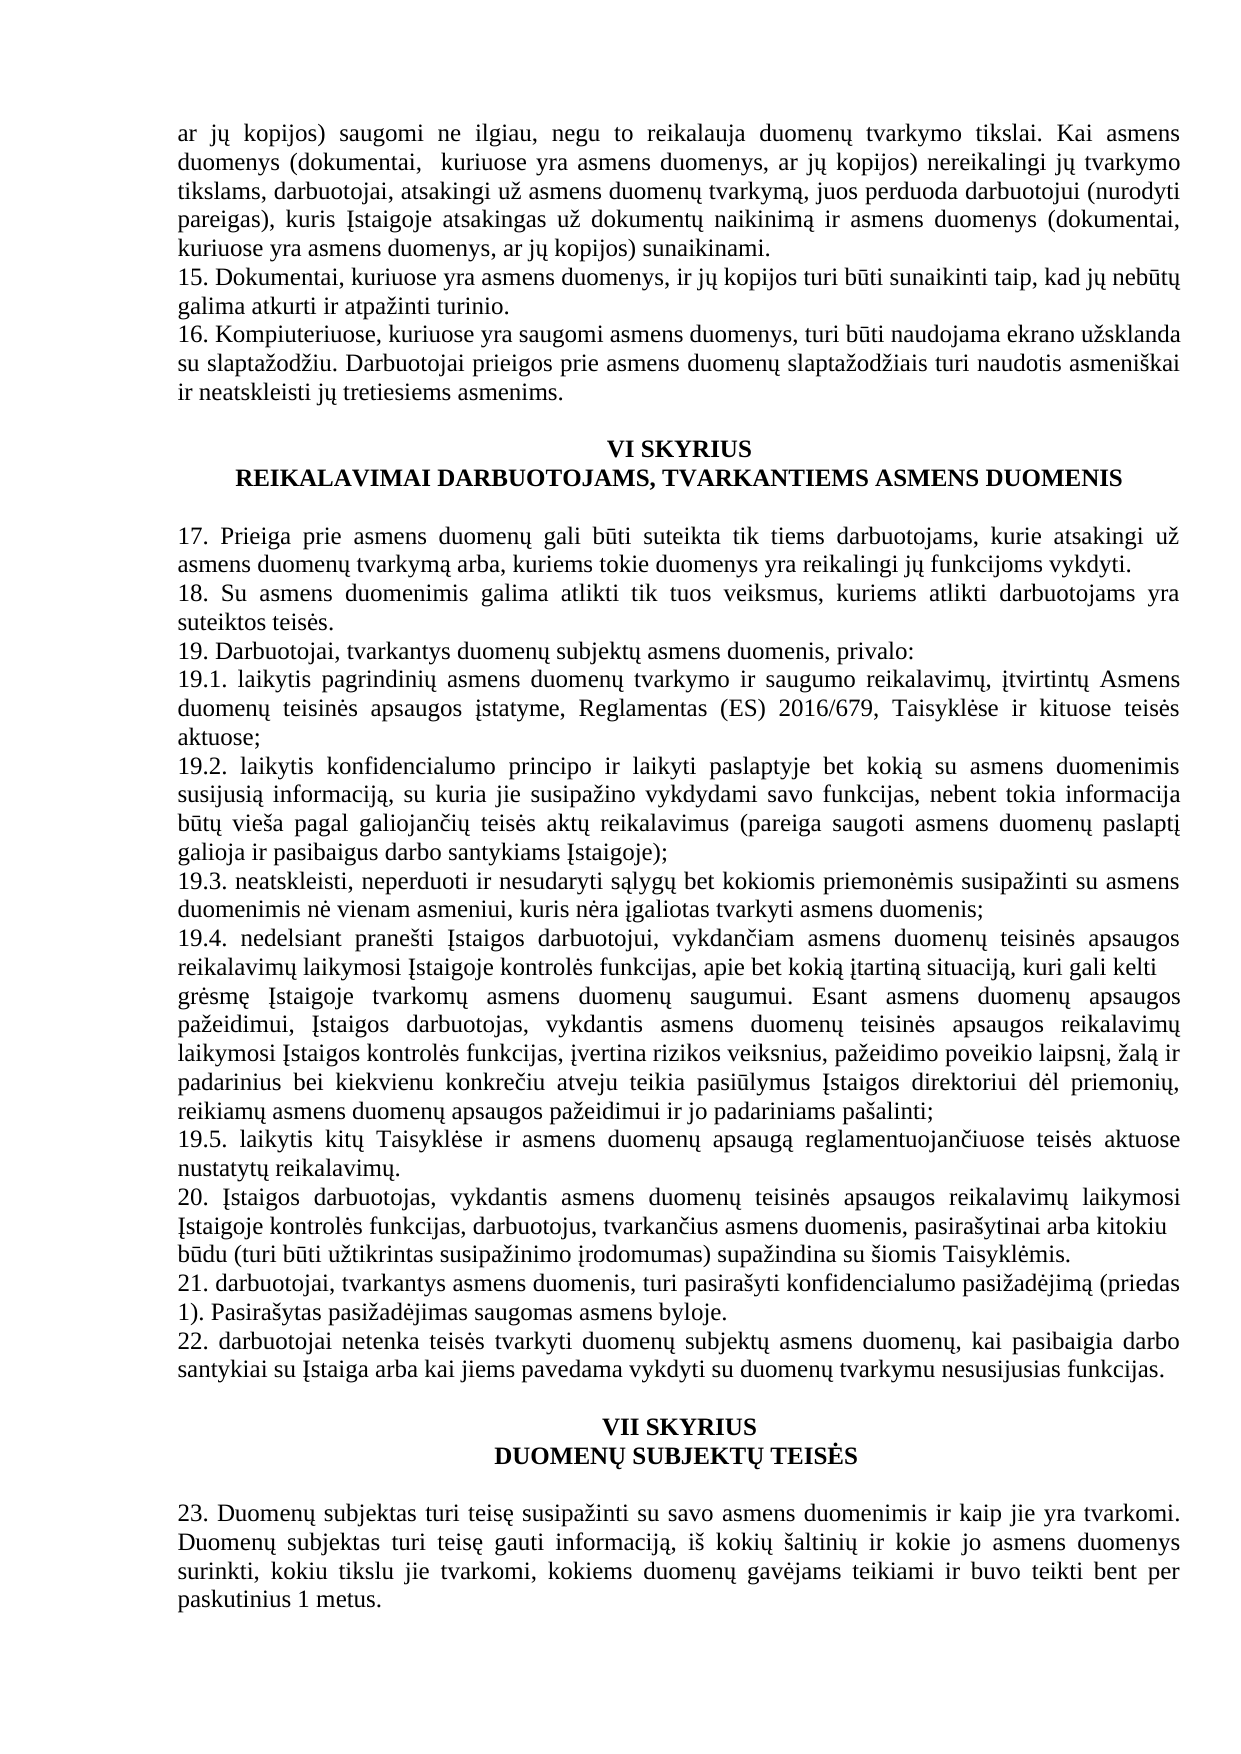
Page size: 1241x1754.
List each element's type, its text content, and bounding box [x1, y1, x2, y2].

text 19. Darbuotojai, tvarkantys duomenų subjektų asmens duomenis, privalo: [177, 636, 1181, 664]
text 19.2. laikytis konfidencialumo principo ir laikyti paslaptyje bet kokią su asmens duomenimis susijusią informaciją, su kuria jie susipažino vykdydami savo funkcijas, nebent tokia informacija būtų vieša pagal galiojančių teisės aktų reikalavimus (pareiga saugoti asmens duomenų paslaptį galioja ir pasibaigus darbo santykiams Įstaigoje); [177, 751, 1181, 866]
text grėsmę Įstaigoje tvarkomų asmens duomenų saugumui. Esant asmens duomenų apsaugos pažeidimui, Įstaigos darbuotojas, vykdantis asmens duomenų teisinės apsaugos reikalavimų laikymosi Įstaigos kontrolės funkcijas, įvertina rizikos veiksnius, pažeidimo poveikio laipsnį, žalą ir padarinius bei kiekvienu konkrečiu atveju teikia pasiūlymus Įstaigos direktoriui dėl priemonių, reikiamų asmens duomenų apsaugos pažeidimui ir jo padariniams pašalinti; [177, 981, 1181, 1124]
text 19.1. laikytis pagrindinių asmens duomenų tvarkymo ir saugumo reikalavimų, įtvirtintų Asmens duomenų teisinės apsaugos įstatyme, Reglamentas (ES) 2016/679, Taisyklėse ir kituose teisės aktuose; [177, 664, 1181, 751]
text ar jų kopijos) saugomi ne ilgiau, negu to reikalauja duomenų tvarkymo tikslai. Kai asmens duomenys (dokumentai, kuriuose yra asmens duomenys, ar jų kopijos) nereikalingi jų tvarkymo tikslams, darbuotojai, atsakingi už asmens duomenų tvarkymą, juos perduoda darbuotojui (nurodyti pareigas), kuris Įstaigoje atsakingas už dokumentų naikinimą ir asmens duomenys (dokumentai, kuriuose yra asmens duomenys, ar jų kopijos) sunaikinami. [177, 118, 1181, 262]
text 16. Kompiuteriuose, kuriuose yra saugomi asmens duomenys, turi būti naudojama ekrano užsklanda su slaptažodžiu. Darbuotojai prieigos prie asmens duomenų slaptažodžiais turi naudotis asmeniškai ir neatskleisti jų tretiesiems asmenims. [177, 319, 1181, 406]
text 23. Duomenų subjektas turi teisę susipažinti su savo asmens duomenimis ir kaip jie yra tvarkomi. Duomenų subjektas turi teisę gauti informaciją, iš kokių šaltinių ir kokie jo asmens duomenys surinkti, kokiu tikslu jie tvarkomi, kokiems duomenų gavėjams teikiami ir buvo teikti bent per paskutinius 1 metus. [177, 1498, 1181, 1613]
text būdu (turi būti užtikrintas susipažinimo įrodomumas) supažindina su šiomis Taisyklėmis. [177, 1239, 1181, 1268]
text REIKALAVIMAI DARBUOTOJAMS, TVARKANTIEMS ASMENS DUOMENIS [177, 463, 1181, 492]
text VII SKYRIUS [177, 1412, 1181, 1441]
text 15. Dokumentai, kuriuose yra asmens duomenys, ir jų kopijos turi būti sunaikinti taip, kad jų nebūtų galima atkurti ir atpažinti turinio. [177, 262, 1181, 319]
text VI SKYRIUS [177, 434, 1181, 463]
text 17. Prieiga prie asmens duomenų gali būti suteikta tik tiems darbuotojams, kurie atsakingi už asmens duomenų tvarkymą arba, kuriems tokie duomenys yra reikalingi jų funkcijoms vykdyti. [177, 521, 1181, 578]
text 19.3. neatskleisti, neperduoti ir nesudaryti sąlygų bet kokiomis priemonėmis susipažinti su asmens duomenimis nė vienam asmeniui, kuris nėra įgaliotas tvarkyti asmens duomenis; [177, 866, 1181, 923]
text 19.4. nedelsiant pranešti Įstaigos darbuotojui, vykdančiam asmens duomenų teisinės apsaugos reikalavimų laikymosi Įstaigoje kontrolės funkcijas, apie bet kokią įtartiną situaciją, kuri gali kelti [177, 923, 1181, 981]
text 21. darbuotojai, tvarkantys asmens duomenis, turi pasirašyti konfidencialumo pasižadėjimą (priedas 1). Pasirašytas pasižadėjimas saugomas asmens byloje. [177, 1268, 1181, 1326]
text 19.5. laikytis kitų Taisyklėse ir asmens duomenų apsaugą reglamentuojančiuose teisės aktuose nustatytų reikalavimų. [177, 1124, 1181, 1182]
text 22. darbuotojai netenka teisės tvarkyti duomenų subjektų asmens duomenų, kai pasibaigia darbo santykiai su Įstaiga arba kai jiems pavedama vykdyti su duomenų tvarkymu nesusijusias funkcijas. [177, 1326, 1181, 1383]
text 20. Įstaigos darbuotojas, vykdantis asmens duomenų teisinės apsaugos reikalavimų laikymosi Įstaigoje kontrolės funkcijas, darbuotojus, tvarkančius asmens duomenis, pasirašytinai arba kitokiu [177, 1182, 1181, 1239]
text 18. Su asmens duomenimis galima atlikti tik tuos veiksmus, kuriems atlikti darbuotojams yra suteiktos teisės. [177, 578, 1181, 636]
text DUOMENŲ SUBJEKTŲ TEISĖS [177, 1441, 1181, 1469]
